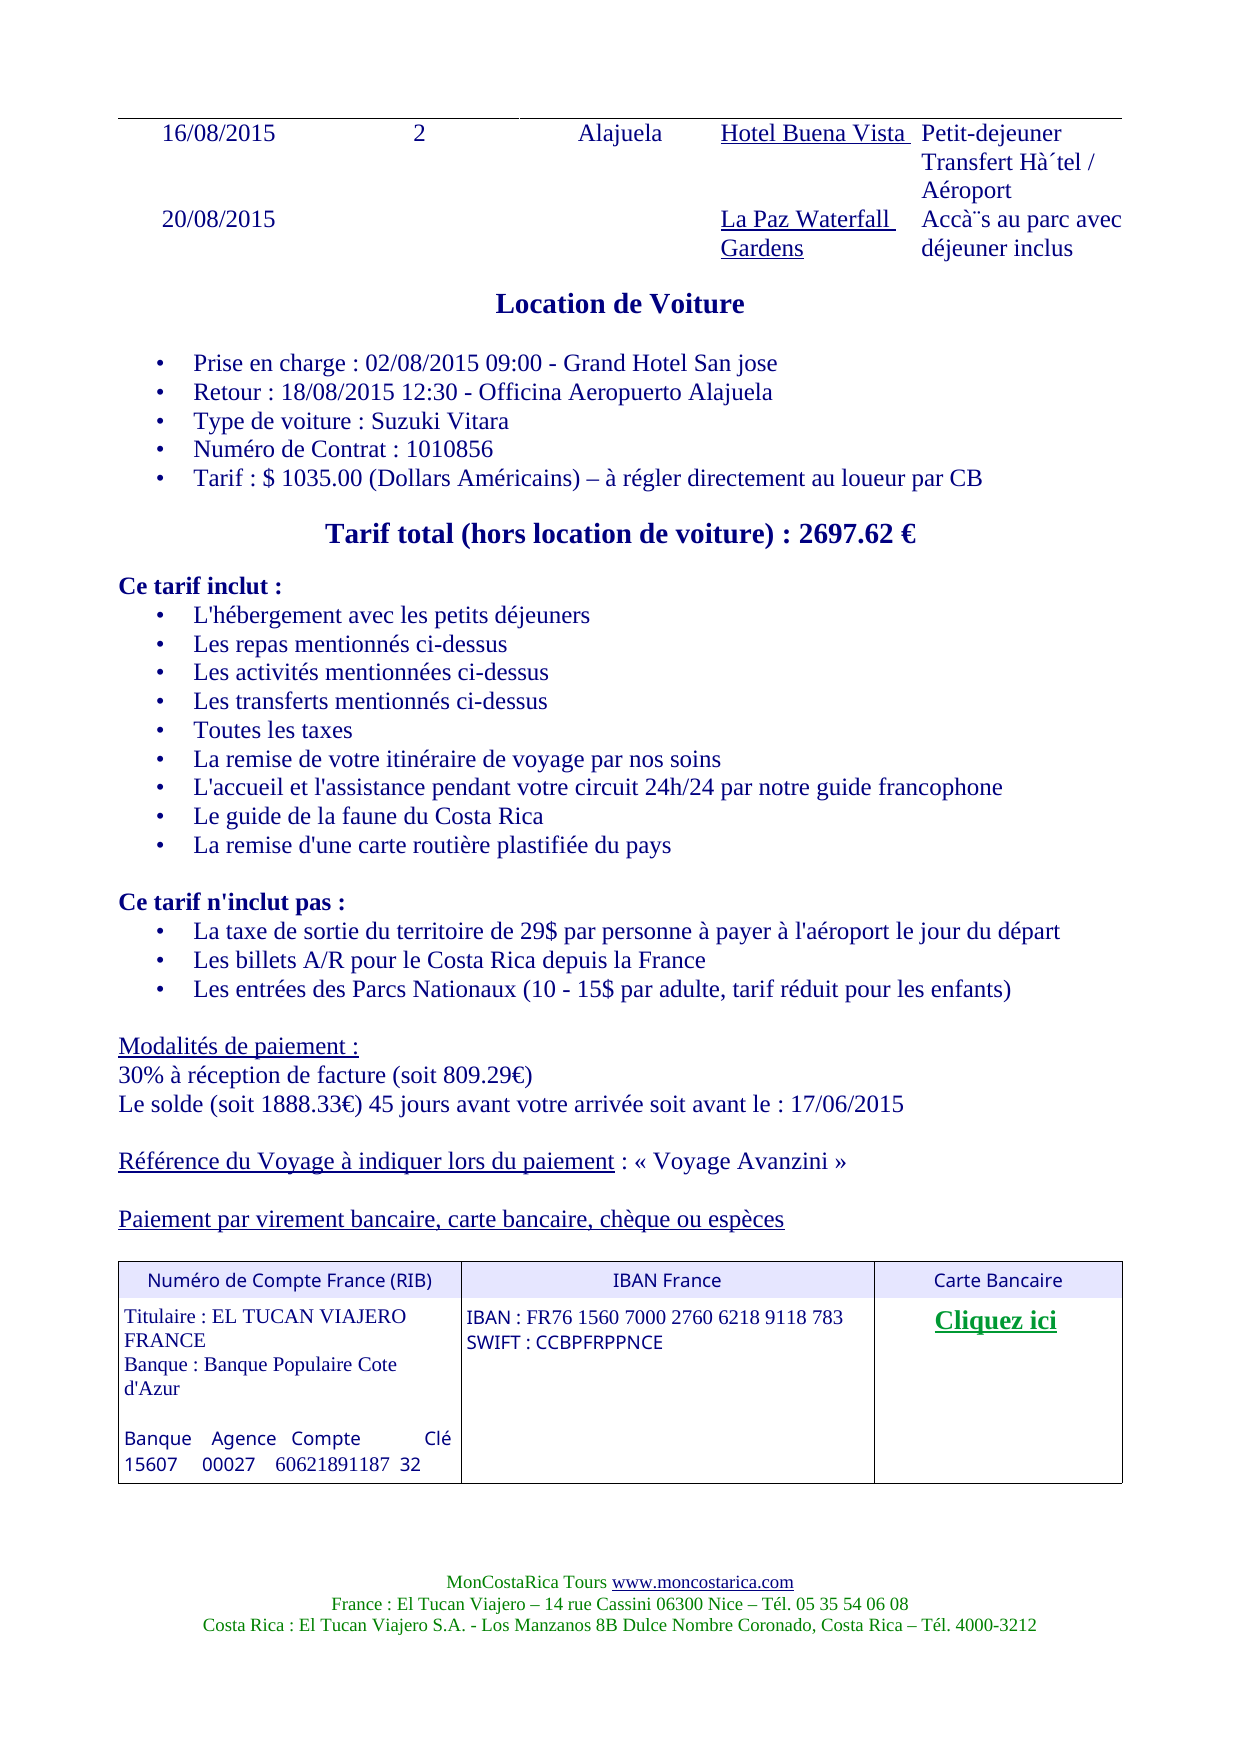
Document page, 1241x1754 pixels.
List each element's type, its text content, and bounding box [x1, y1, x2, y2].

table_cell IBAN : FR76 1560 7000 2760 6218 9118 783 SWIFT : CCBPFRPPNCE [462, 1298, 874, 1483]
table_cell 20/08/2015 [118, 204, 319, 262]
list Les entrées des Parcs Nationaux (10 - 15$ par adulte, tarif réduit pour les enfants) [156, 974, 1122, 1002]
text Référence du Voyage à indiquer lors du paiement : « Voyage Avanzini » [118, 1146, 1122, 1175]
table_cell Accà¨s au parc avec déjeuner inclus [921, 204, 1122, 262]
list La remise d'une carte routière plastifiée du pays [156, 830, 1122, 859]
table_cell [520, 204, 720, 262]
table_cell Cliquez ici [875, 1298, 1122, 1483]
table_cell 2 [319, 119, 519, 204]
list Les activités mentionnées ci-dessus [156, 657, 1122, 686]
text 30% à réception de facture (soit 809.29€) [118, 1060, 1122, 1089]
text Tarif total (hors location de voiture) : 2697.62 € [118, 516, 1122, 549]
list Le guide de la faune du Costa Rica [156, 801, 1122, 830]
table_cell La Paz Waterfall Gardens [720, 204, 921, 262]
list Retour : 18/08/2015 12:30 - Officina Aeropuerto Alajuela [156, 377, 1122, 406]
list Les repas mentionnés ci-dessus [156, 629, 1122, 657]
text Location de Voiture [118, 286, 1122, 319]
table_cell Petit-dejeuner Transfert Hà´tel / Aéroport [921, 119, 1122, 204]
list L'hébergement avec les petits déjeuners [156, 600, 1122, 629]
table_header Carte Bancaire [875, 1262, 1122, 1298]
text Le solde (soit 1888.33€) 45 jours avant votre arrivée soit avant le : 17/06/2015 [118, 1089, 1122, 1117]
table_header IBAN France [462, 1262, 874, 1298]
list La taxe de sortie du territoire de 29$ par personne à payer à l'aéroport le jour du départ [156, 916, 1122, 945]
list L'accueil et l'assistance pendant votre circuit 24h/24 par notre guide francophone [156, 772, 1122, 801]
text Paiement par virement bancaire, carte bancaire, chèque ou espèces [118, 1204, 1122, 1232]
list Numéro de Contrat : 1010856 [156, 434, 1122, 463]
list Tarif : $ 1035.00 (Dollars Américains) – à régler directement au loueur par CB [156, 463, 1122, 492]
list Toutes les taxes [156, 715, 1122, 744]
table_cell Titulaire : EL TUCAN VIAJERO FRANCE Banque : Banque Populaire Cote d'Azur Banque Agence Compte Clé 15607 00027 60621891187 32 [119, 1298, 461, 1483]
text Ce tarif inclut : [118, 571, 1122, 600]
list Type de voiture : Suzuki Vitara [156, 406, 1122, 434]
text Ce tarif n'inclut pas : [118, 887, 1122, 916]
table_cell 16/08/2015 [118, 119, 319, 204]
table_header Numéro de Compte France (RIB) [119, 1262, 461, 1298]
list Les transferts mentionnés ci-dessus [156, 686, 1122, 715]
table_cell Alajuela [520, 119, 720, 204]
table_cell Hotel Buena Vista [720, 119, 921, 204]
list Prise en charge : 02/08/2015 09:00 - Grand Hotel San jose [156, 348, 1122, 377]
text Modalités de paiement : [118, 1031, 1122, 1060]
list La remise de votre itinéraire de voyage par nos soins [156, 744, 1122, 772]
table_cell [319, 204, 519, 262]
list Les billets A/R pour le Costa Rica depuis la France [156, 945, 1122, 974]
